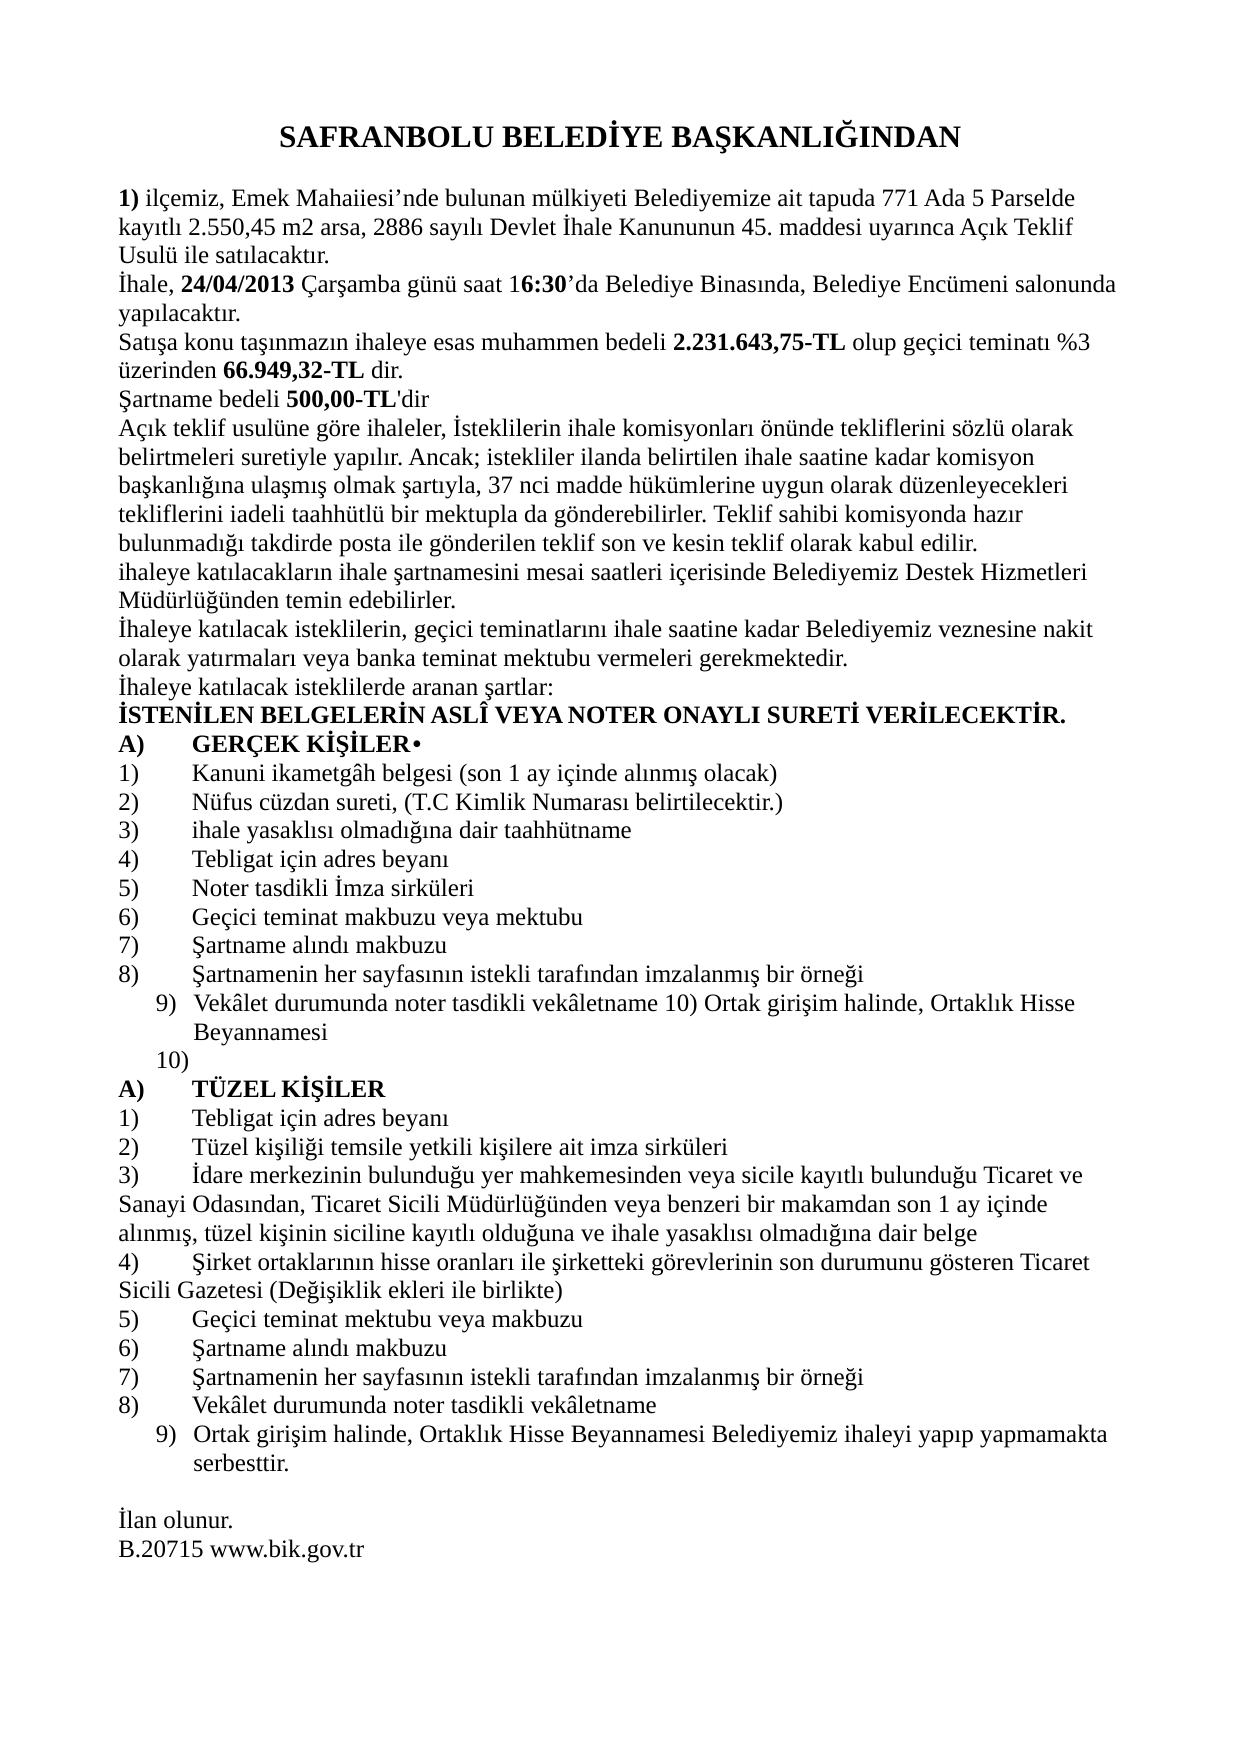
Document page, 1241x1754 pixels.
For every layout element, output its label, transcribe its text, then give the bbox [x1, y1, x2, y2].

text İhale, 24/04/2013 Çarşamba günü saat 16:30’da Belediye Binasında, Belediye Encümeni salonunda yapılacaktır. [118, 269, 1122, 327]
text 2) Tüzel kişiliği temsile yetkili kişilere ait imza sirküleri [118, 1132, 1122, 1160]
text 7) Şartnamenin her sayfasının istekli tarafından imzalanmış bir örneği [118, 1362, 1122, 1390]
text A) TÜZEL KİŞİLER [118, 1074, 1122, 1103]
list Ortak girişim halinde, Ortaklık Hisse Beyannamesi Belediyemiz ihaleyi yapıp yapmamakta serbesttir. [156, 1419, 1122, 1477]
text 5) Noter tasdikli İmza sirküleri [118, 873, 1122, 902]
text 6) Şartname alındı makbuzu [118, 1333, 1122, 1362]
text ihaleye katılacakların ihale şartnamesini mesai saatleri içerisinde Belediyemiz Destek Hizmetleri Müdürlüğünden temin edebilirler. [118, 557, 1122, 614]
text 4) Tebligat için adres beyanı [118, 844, 1122, 873]
text İhaleye katılacak isteklilerin, geçici teminatlarını ihale saatine kadar Belediyemiz veznesine nakit olarak yatırmaları veya banka teminat mektubu vermeleri gerekmektedir. [118, 614, 1122, 672]
text 3) İdare merkezinin bulunduğu yer mahkemesinden veya sicile kayıtlı bulunduğu Ticaret ve Sanayi Odasından, Ticaret Sicili Müdürlüğünden veya benzeri bir makamdan son 1 ay içinde alınmış, tüzel kişinin siciline kayıtlı olduğuna ve ihale yasaklısı olmadığına dair belge [118, 1160, 1122, 1247]
text A) GERÇEK KİŞİLER • [118, 729, 1122, 758]
list Vekâlet durumunda noter tasdikli vekâletname 10) Ortak girişim halinde, Ortaklık Hisse Beyannamesi [156, 988, 1122, 1045]
text B.20715 www.bik.gov.tr [118, 1534, 1122, 1563]
text İSTENİLEN BELGELERİN ASLÎ VEYA NOTER ONAYLI SURETİ VERİLECEKTİR. [118, 700, 1122, 729]
text Şartname bedeli 500,00-TL'dir [118, 384, 1122, 413]
text 3) ihale yasaklısı olmadığına dair taahhütname [118, 815, 1122, 844]
text Açık teklif usulüne göre ihaleler, İsteklilerin ihale komisyonları önünde tekliflerini sözlü olarak belirtmeleri suretiyle yapılır. Ancak; istekliler ilanda belirtilen ihale saatine kadar komisyon başkanlığına ulaşmış olmak şartıyla, 37 nci madde hükümlerine uygun olarak düzenleyecekleri tekliflerini iadeli taahhütlü bir mektupla da gönderebilirler. Teklif sahibi komisyonda hazır bulunmadığı takdirde posta ile gönderilen teklif son ve kesin teklif olarak kabul edilir. [118, 413, 1122, 557]
text 5) Geçici teminat mektubu veya makbuzu [118, 1304, 1122, 1333]
text 6) Geçici teminat makbuzu veya mektubu [118, 902, 1122, 930]
text 1) Tebligat için adres beyanı [118, 1103, 1122, 1132]
text Satışa konu taşınmazın ihaleye esas muhammen bedeli 2.231.643,75-TL olup geçici teminatı %3 üzerinden 66.949,32-TL dir. [118, 327, 1122, 384]
text 2) Nüfus cüzdan sureti, (T.C Kimlik Numarası belirtilecektir.) [118, 787, 1122, 815]
text SAFRANBOLU BELEDİYE BAŞKANLIĞINDAN [118, 118, 1122, 154]
text 7) Şartname alındı makbuzu [118, 930, 1122, 959]
text 1) ilçemiz, Emek Mahaiiesi’nde bulunan mülkiyeti Belediyemize ait tapuda 771 Ada 5 Parselde kayıtlı 2.550,45 m2 arsa, 2886 sayılı Devlet İhale Kanununun 45. maddesi uyarınca Açık Teklif Usulü ile satılacaktır. [118, 183, 1122, 269]
text 8) Vekâlet durumunda noter tasdikli vekâletname [118, 1390, 1122, 1419]
text 8) Şartnamenin her sayfasının istekli tarafından imzalanmış bir örneği [118, 959, 1122, 988]
text 4) Şirket ortaklarının hisse oranları ile şirketteki görevlerinin son durumunu gösteren Ticaret Sicili Gazetesi (Değişiklik ekleri ile birlikte) [118, 1247, 1122, 1304]
text İhaleye katılacak isteklilerde aranan şartlar: [118, 672, 1122, 700]
text 1) Kanuni ikametgâh belgesi (son 1 ay içinde alınmış olacak) [118, 758, 1122, 787]
text İlan olunur. [118, 1505, 1122, 1534]
